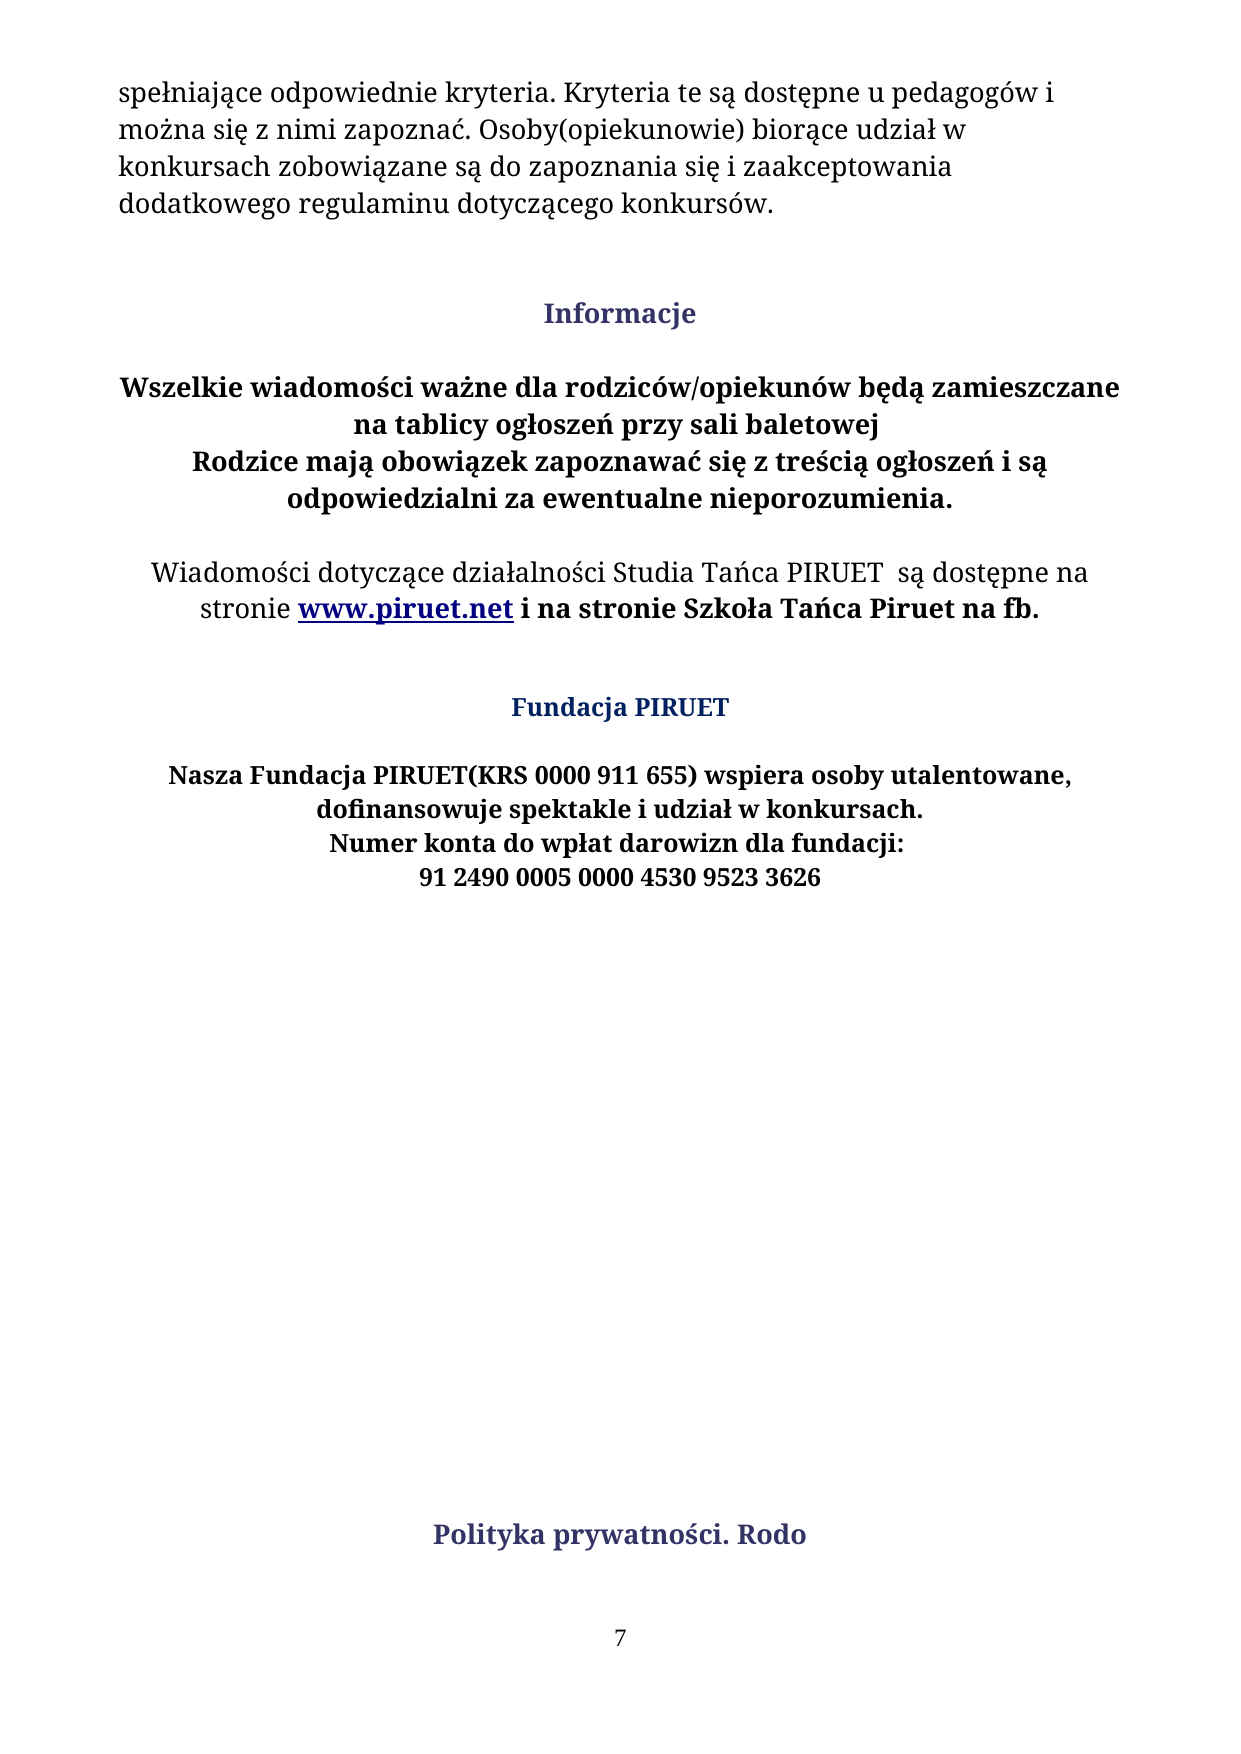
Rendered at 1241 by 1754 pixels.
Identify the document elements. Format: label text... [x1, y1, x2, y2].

text 91 2490 0005 0000 4530 9523 3626 [118, 860, 1122, 894]
text Fundacja PIRUET [118, 690, 1122, 724]
text Wiadomości dotyczące działalności Studia Tańca PIRUET są dostępne na stronie www.piruet.net i na stronie Szkoła Tańca Piruet na fb. [118, 553, 1122, 627]
text Numer konta do wpłat darowizn dla fundacji: [118, 826, 1122, 860]
text Nasza Fundacja PIRUET(KRS 0000 911 655) wspiera osoby utalentowane, dofinansowuje spektakle i udział w konkursach. [118, 758, 1122, 826]
text Polityka prywatności. Rodo [118, 1515, 1122, 1552]
text Wszelkie wiadomości ważne dla rodziców/opiekunów będą zamieszczane na tablicy ogłoszeń przy sali baletowej [118, 369, 1122, 442]
text spełniające odpowiednie kryteria. Kryteria te są dostępne u pedagogów i można się z nimi zapoznać. Osoby(opiekunowie) biorące udział w konkursach zobowiązane są do zapoznania się i zaakceptowania dodatkowego regulaminu dotyczącego konkursów. [118, 74, 1122, 221]
text Rodzice mają obowiązek zapoznawać się z treścią ogłoszeń i są odpowiedzialni za ewentualne nieporozumienia. [118, 442, 1122, 516]
text Informacje [118, 295, 1122, 332]
